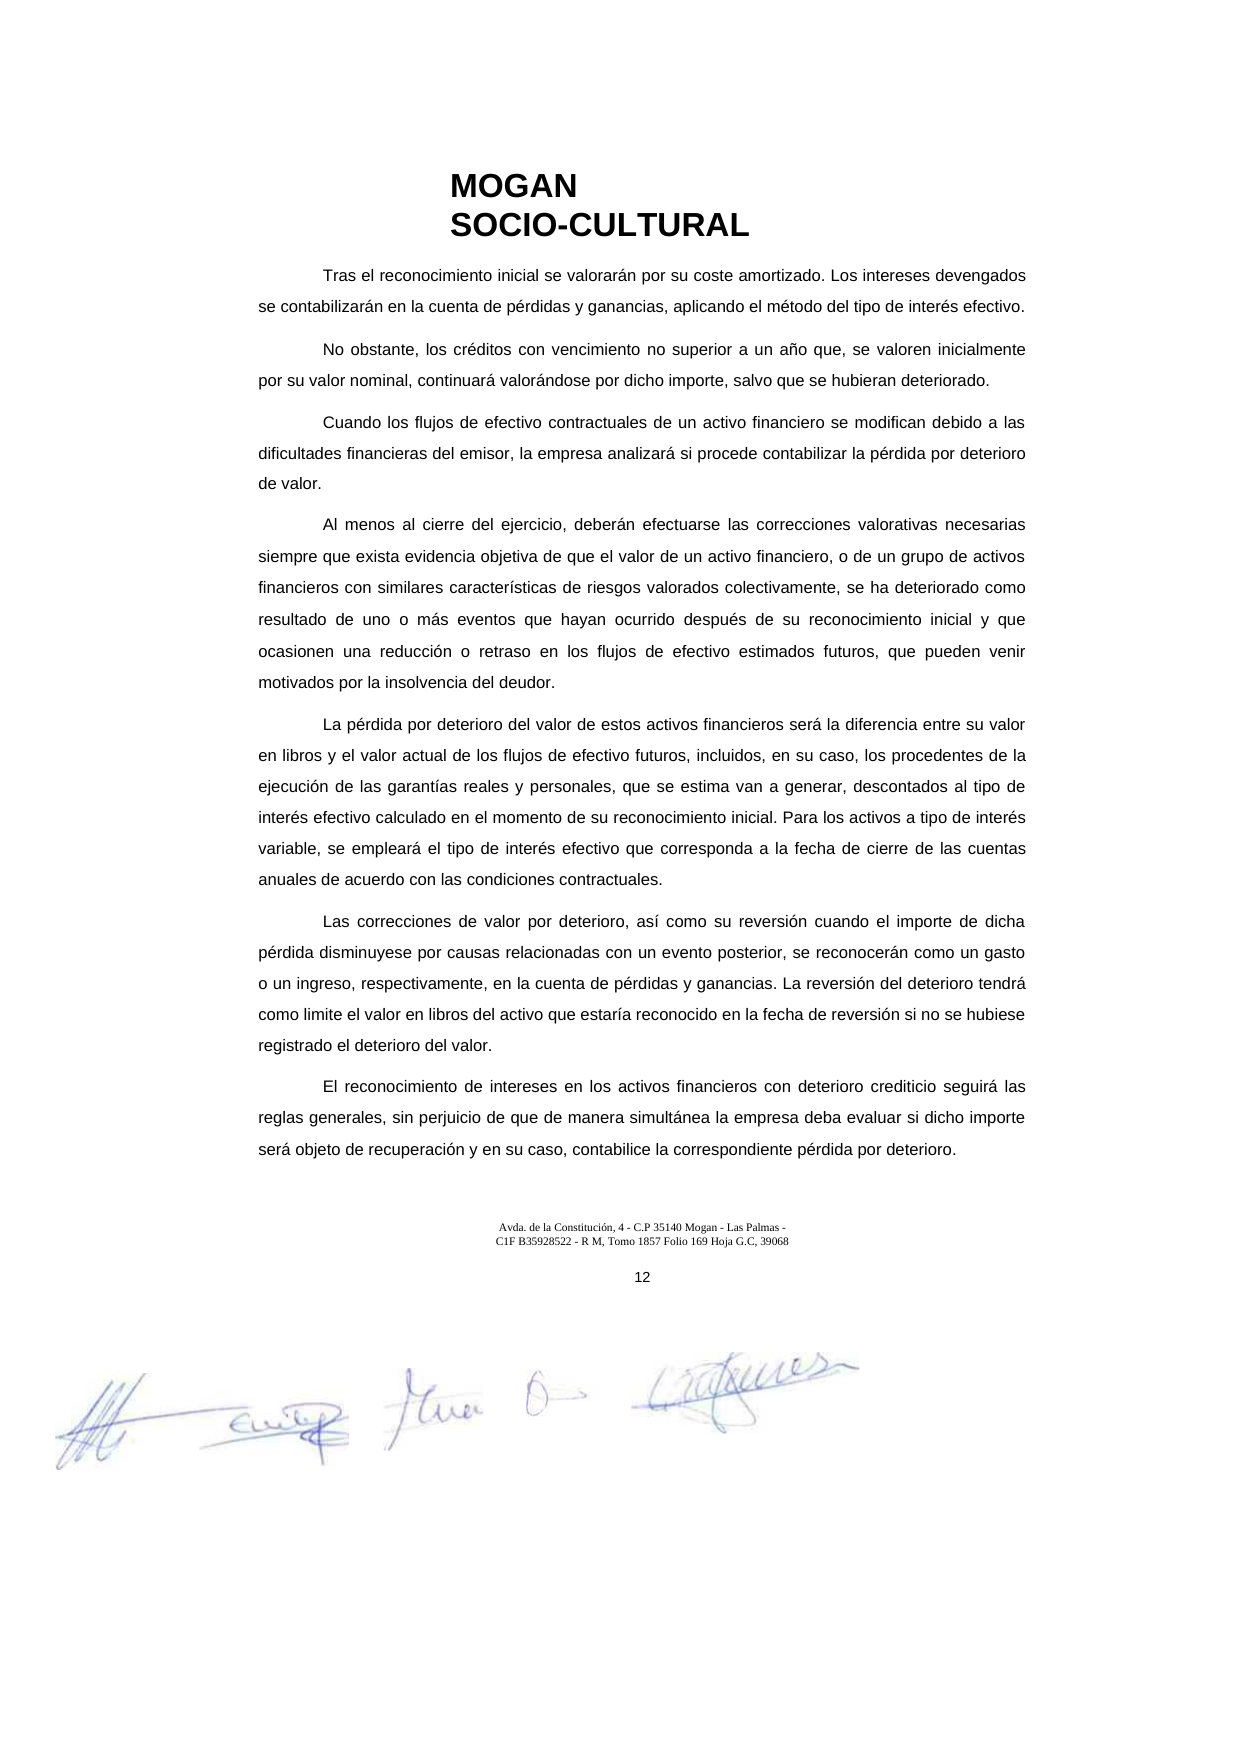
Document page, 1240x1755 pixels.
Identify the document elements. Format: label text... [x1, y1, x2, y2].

text El reconocimiento de intereses en los activos financieros con deterioro crediticio seguirá las reglas generales, sin perjuicio de que de manera simultánea la empresa deba evaluar si dicho importe será objeto de recuperación y en su caso, contabilice la correspondiente pérdida por deterioro. [258, 1077, 1027, 1158]
text 12 [258, 1269, 1027, 1286]
text Avda. de la Constitución, 4 - C.P 35140 Mogan - Las Palmas - C1F B35928522 - R M, Tomo 1857 Folio 169 Hoja G.C, 39068 [258, 1220, 1027, 1247]
text Tras el reconocimiento inicial se valorarán por su coste amortizado. Los intereses devengados se contabilizarán en la cuenta de pérdidas y ganancias, aplicando el método del tipo de interés efectivo. [258, 266, 1027, 316]
text La pérdida por deterioro del valor de estos activos financieros será la diferencia entre su valor en libros y el valor actual de los flujos de efectivo futuros, incluidos, en su caso, los procedentes de la ejecución de las garantías reales y personales, que se estima van a generar, descontados al tipo de interés efectivo calculado en el momento de su reconocimiento inicial. Para los activos a tipo de interés variable, se empleará el tipo de interés efectivo que corresponda a la fecha de cierre de las cuentas anuales de acuerdo con las condiciones contractuales. [258, 715, 1027, 889]
text Al menos al cierre del ejercicio, deberán efectuarse las correcciones valorativas necesarias siempre que exista evidencia objetiva de que el valor de un activo financiero, o de un grupo de activos financieros con similares características de riesgos valorados colectivamente, se ha deteriorado como resultado de uno o más eventos que hayan ocurrido después de su reconocimiento inicial y que ocasionen una reducción o retraso en los flujos de efectivo estimados futuros, que pueden venir motivados por la insolvencia del deudor. [258, 515, 1027, 692]
text Las correcciones de valor por deterioro, así como su reversión cuando el importe de dicha pérdida disminuyese por causas relacionadas con un evento posterior, se reconocerán como un gasto o un ingreso, respectivamente, en la cuenta de pérdidas y ganancias. La reversión del deterioro tendrá como limite el valor en libros del activo que estaría reconocido en la fecha de reversión si no se hubiese registrado el deterioro del valor. [258, 912, 1027, 1055]
text No obstante, los créditos con vencimiento no superior a un año que, se valoren inicialmente por su valor nominal, continuará valorándose por dicho importe, salvo que se hubieran deteriorado. [258, 339, 1027, 390]
text Cuando los flujos de efectivo contractuales de un activo financiero se modifican debido a las dificultades financieras del emisor, la empresa analizará si procede contabilizar la pérdida por deterioro de valor. [258, 413, 1027, 493]
